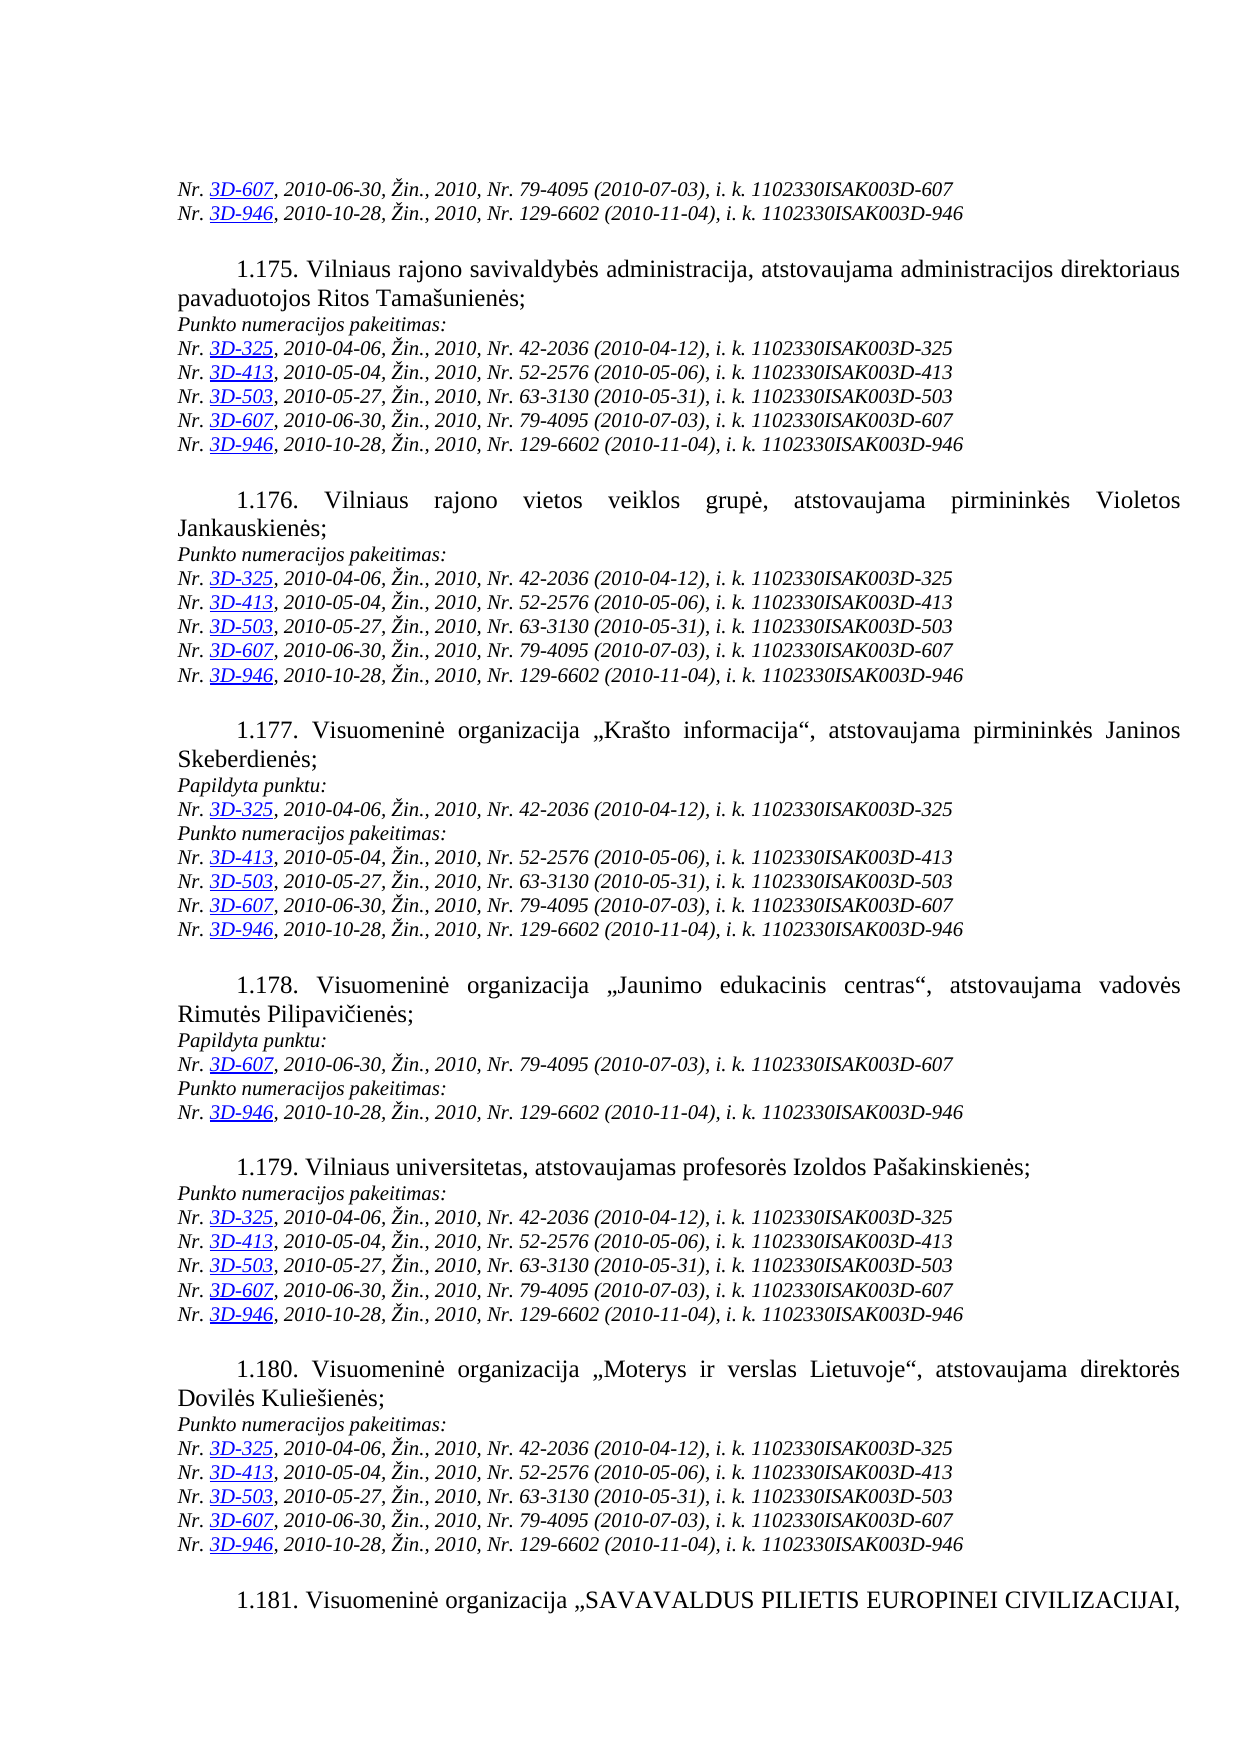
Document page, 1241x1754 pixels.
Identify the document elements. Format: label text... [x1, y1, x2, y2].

text Punkto numeracijos pakeitimas: [177, 542, 1181, 566]
text Nr. 3D-607, 2010-06-30, Žin., 2010, Nr. 79-4095 (2010-07-03), i. k. 1102330ISAK003D-607 [177, 177, 1181, 201]
text Nr. 3D-607, 2010-06-30, Žin., 2010, Nr. 79-4095 (2010-07-03), i. k. 1102330ISAK003D-607 [177, 1508, 1181, 1532]
text 1.179. Vilniaus universitetas, atstovaujamas profesorės Izoldos Pašakinskienės; [177, 1152, 1181, 1181]
text Nr. 3D-503, 2010-05-27, Žin., 2010, Nr. 63-3130 (2010-05-31), i. k. 1102330ISAK003D-503 [177, 1253, 1181, 1277]
text Punkto numeracijos pakeitimas: [177, 1412, 1181, 1436]
text Nr. 3D-503, 2010-05-27, Žin., 2010, Nr. 63-3130 (2010-05-31), i. k. 1102330ISAK003D-503 [177, 614, 1181, 638]
text Nr. 3D-946, 2010-10-28, Žin., 2010, Nr. 129-6602 (2010-11-04), i. k. 1102330ISAK003D-946 [177, 1100, 1181, 1124]
text Punkto numeracijos pakeitimas: [177, 821, 1181, 845]
text Punkto numeracijos pakeitimas: [177, 312, 1181, 336]
text Nr. 3D-413, 2010-05-04, Žin., 2010, Nr. 52-2576 (2010-05-06), i. k. 1102330ISAK003D-413 [177, 360, 1181, 384]
text 1.177. Visuomeninė organizacija „Krašto informacija“, atstovaujama pirmininkės Janinos Skeberdienės; [177, 715, 1181, 773]
text Papildyta punktu: [177, 773, 1181, 797]
text Nr. 3D-946, 2010-10-28, Žin., 2010, Nr. 129-6602 (2010-11-04), i. k. 1102330ISAK003D-946 [177, 201, 1181, 225]
text 1.178. Visuomeninė organizacija „Jaunimo edukacinis centras“, atstovaujama vadovės Rimutės Pilipavičienės; [177, 970, 1181, 1027]
text 1.180. Visuomeninė organizacija „Moterys ir verslas Lietuvoje“, atstovaujama direktorės Dovilės Kuliešienės; [177, 1354, 1181, 1412]
text Nr. 3D-607, 2010-06-30, Žin., 2010, Nr. 79-4095 (2010-07-03), i. k. 1102330ISAK003D-607 [177, 893, 1181, 917]
text Nr. 3D-325, 2010-04-06, Žin., 2010, Nr. 42-2036 (2010-04-12), i. k. 1102330ISAK003D-325 [177, 566, 1181, 590]
text Nr. 3D-946, 2010-10-28, Žin., 2010, Nr. 129-6602 (2010-11-04), i. k. 1102330ISAK003D-946 [177, 432, 1181, 456]
text Nr. 3D-325, 2010-04-06, Žin., 2010, Nr. 42-2036 (2010-04-12), i. k. 1102330ISAK003D-325 [177, 1436, 1181, 1460]
text Nr. 3D-413, 2010-05-04, Žin., 2010, Nr. 52-2576 (2010-05-06), i. k. 1102330ISAK003D-413 [177, 1460, 1181, 1484]
text Nr. 3D-946, 2010-10-28, Žin., 2010, Nr. 129-6602 (2010-11-04), i. k. 1102330ISAK003D-946 [177, 662, 1181, 687]
text Nr. 3D-413, 2010-05-04, Žin., 2010, Nr. 52-2576 (2010-05-06), i. k. 1102330ISAK003D-413 [177, 1229, 1181, 1253]
text Nr. 3D-503, 2010-05-27, Žin., 2010, Nr. 63-3130 (2010-05-31), i. k. 1102330ISAK003D-503 [177, 384, 1181, 408]
text Nr. 3D-607, 2010-06-30, Žin., 2010, Nr. 79-4095 (2010-07-03), i. k. 1102330ISAK003D-607 [177, 408, 1181, 432]
text 1.181. Visuomeninė organizacija „SAVAVALDUS PILIETIS EUROPINEI CIVILIZACIJAI, [177, 1585, 1181, 1614]
text 1.176. Vilniaus rajono vietos veiklos grupė, atstovaujama pirmininkės Violetos Jankauskienės; [177, 485, 1181, 542]
text Nr. 3D-503, 2010-05-27, Žin., 2010, Nr. 63-3130 (2010-05-31), i. k. 1102330ISAK003D-503 [177, 869, 1181, 893]
text Nr. 3D-325, 2010-04-06, Žin., 2010, Nr. 42-2036 (2010-04-12), i. k. 1102330ISAK003D-325 [177, 797, 1181, 821]
text Nr. 3D-607, 2010-06-30, Žin., 2010, Nr. 79-4095 (2010-07-03), i. k. 1102330ISAK003D-607 [177, 1052, 1181, 1076]
text Nr. 3D-413, 2010-05-04, Žin., 2010, Nr. 52-2576 (2010-05-06), i. k. 1102330ISAK003D-413 [177, 590, 1181, 614]
text Nr. 3D-325, 2010-04-06, Žin., 2010, Nr. 42-2036 (2010-04-12), i. k. 1102330ISAK003D-325 [177, 1205, 1181, 1229]
text Nr. 3D-325, 2010-04-06, Žin., 2010, Nr. 42-2036 (2010-04-12), i. k. 1102330ISAK003D-325 [177, 336, 1181, 360]
text Punkto numeracijos pakeitimas: [177, 1181, 1181, 1205]
text Punkto numeracijos pakeitimas: [177, 1076, 1181, 1100]
text Nr. 3D-607, 2010-06-30, Žin., 2010, Nr. 79-4095 (2010-07-03), i. k. 1102330ISAK003D-607 [177, 1277, 1181, 1302]
text Nr. 3D-946, 2010-10-28, Žin., 2010, Nr. 129-6602 (2010-11-04), i. k. 1102330ISAK003D-946 [177, 1532, 1181, 1556]
text Nr. 3D-607, 2010-06-30, Žin., 2010, Nr. 79-4095 (2010-07-03), i. k. 1102330ISAK003D-607 [177, 638, 1181, 662]
text Papildyta punktu: [177, 1027, 1181, 1052]
text 1.175. Vilniaus rajono savivaldybės administracija, atstovaujama administracijos direktoriaus pavaduotojos Ritos Tamašunienės; [177, 254, 1181, 312]
text Nr. 3D-413, 2010-05-04, Žin., 2010, Nr. 52-2576 (2010-05-06), i. k. 1102330ISAK003D-413 [177, 845, 1181, 869]
text Nr. 3D-946, 2010-10-28, Žin., 2010, Nr. 129-6602 (2010-11-04), i. k. 1102330ISAK003D-946 [177, 917, 1181, 941]
text Nr. 3D-946, 2010-10-28, Žin., 2010, Nr. 129-6602 (2010-11-04), i. k. 1102330ISAK003D-946 [177, 1302, 1181, 1326]
text Nr. 3D-503, 2010-05-27, Žin., 2010, Nr. 63-3130 (2010-05-31), i. k. 1102330ISAK003D-503 [177, 1484, 1181, 1508]
